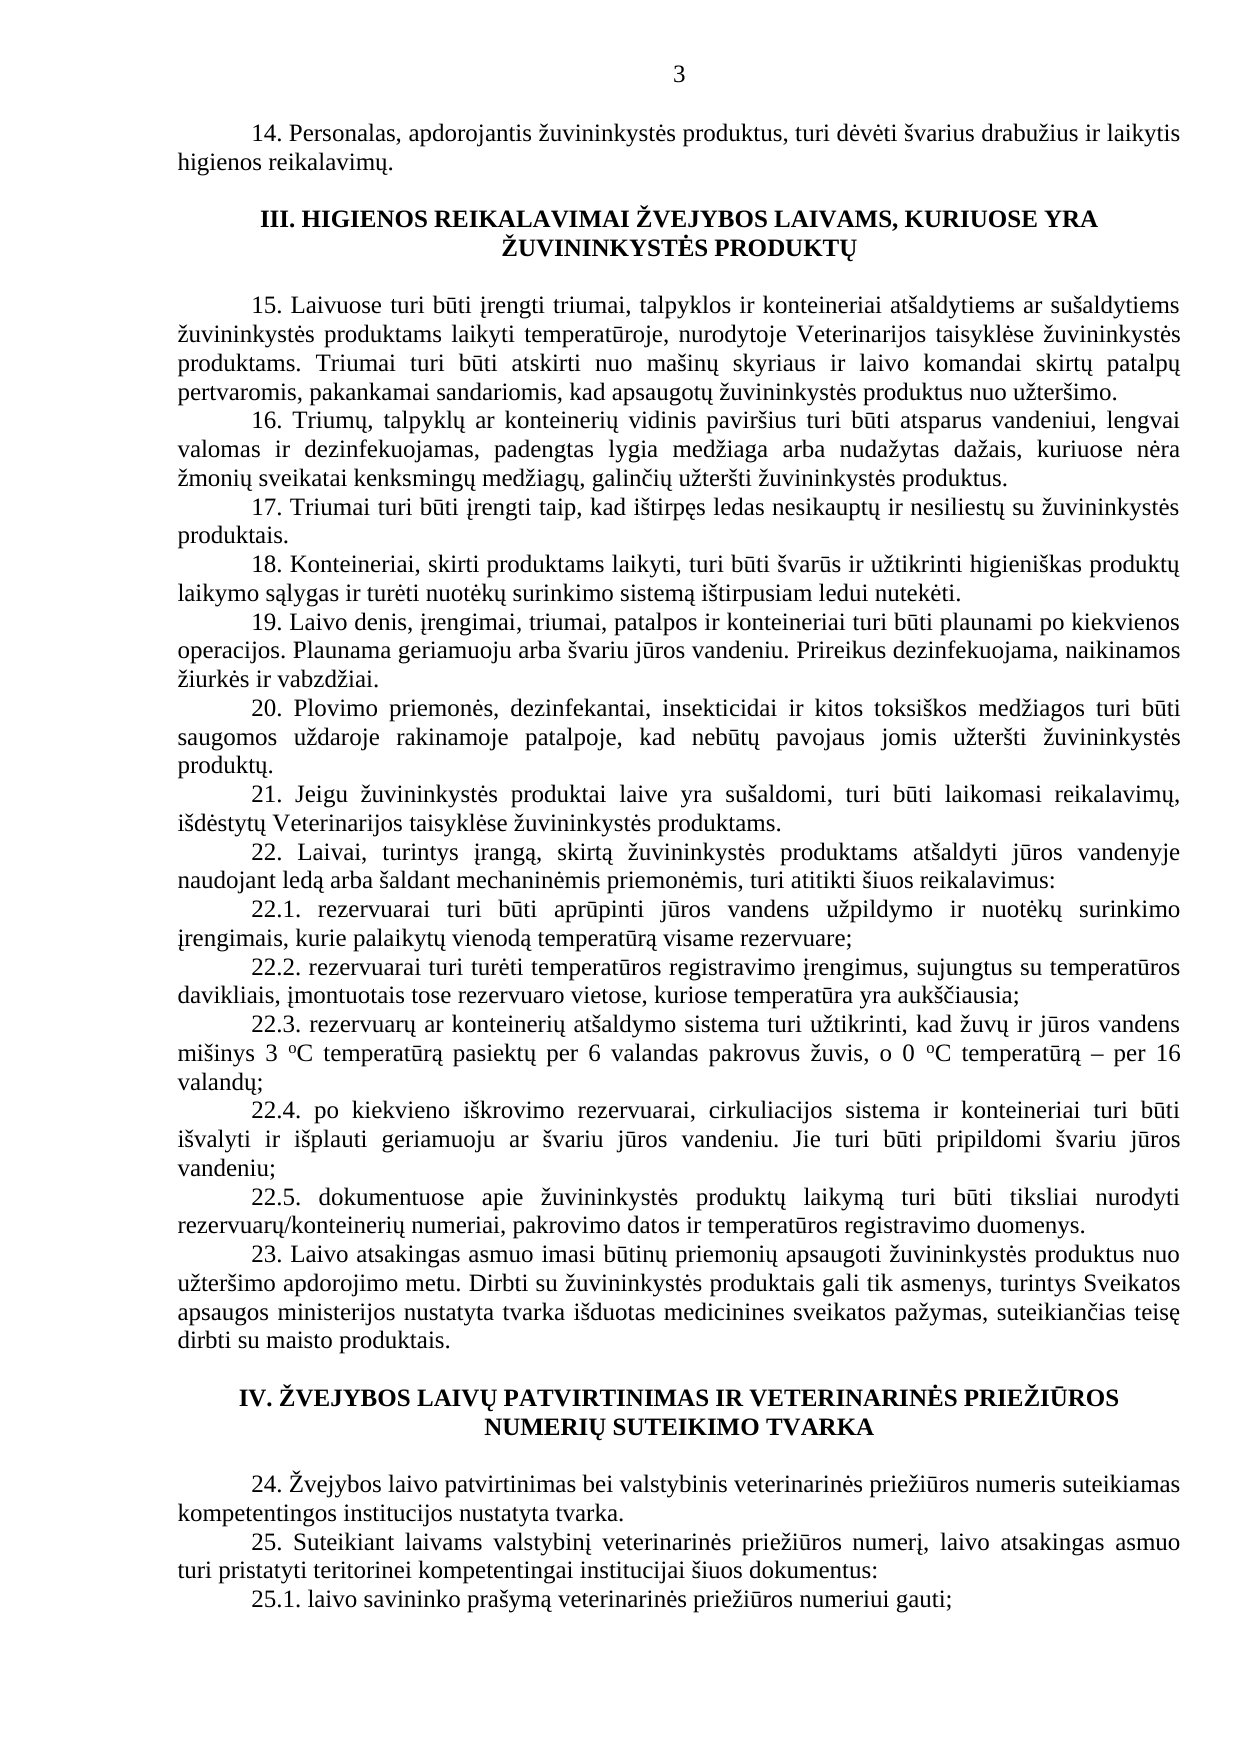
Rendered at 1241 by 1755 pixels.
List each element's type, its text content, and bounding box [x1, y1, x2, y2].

text 25.1. laivo savininko prašymą veterinarinės priežiūros numeriui gauti; [177, 1584, 1181, 1613]
text IV. ŽVEJYBOS LAIVŲ PATVIRTINIMAS IR VETERINARINĖS PRIEŽIŪROS NUMERIŲ SUTEIKIMO TVARKA [177, 1383, 1181, 1441]
text 22.1. rezervuarai turi būti aprūpinti jūros vandens užpildymo ir nuotėkų surinkimo įrengimais, kurie palaikytų vienodą temperatūrą visame rezervuare; [177, 894, 1181, 952]
text 14. Personalas, apdorojantis žuvininkystės produktus, turi dėvėti švarius drabužius ir laikytis higienos reikalavimų. [177, 118, 1181, 176]
text 23. Laivo atsakingas asmuo imasi būtinų priemonių apsaugoti žuvininkystės produktus nuo užteršimo apdorojimo metu. Dirbti su žuvininkystės produktais gali tik asmenys, turintys Sveikatos apsaugos ministerijos nustatyta tvarka išduotas medicinines sveikatos pažymas, suteikiančias teisę dirbti su maisto produktais. [177, 1239, 1181, 1354]
text 15. Laivuose turi būti įrengti triumai, talpyklos ir konteineriai atšaldytiems ar sušaldytiems žuvininkystės produktams laikyti temperatūroje, nurodytoje Veterinarijos taisyklėse žuvininkystės produktams. Triumai turi būti atskirti nuo mašinų skyriaus ir laivo komandai skirtų patalpų pertvaromis, pakankamai sandariomis, kad apsaugotų žuvininkystės produktus nuo užteršimo. [177, 291, 1181, 406]
text 22. Laivai, turintys įrangą, skirtą žuvininkystės produktams atšaldyti jūros vandenyje naudojant ledą arba šaldant mechaninėmis priemonėmis, turi atitikti šiuos reikalavimus: [177, 837, 1181, 894]
text 17. Triumai turi būti įrengti taip, kad ištirpęs ledas nesikauptų ir nesiliestų su žuvininkystės produktais. [177, 492, 1181, 549]
text 16. Triumų, talpyklų ar konteinerių vidinis paviršius turi būti atsparus vandeniui, lengvai valomas ir dezinfekuojamas, padengtas lygia medžiaga arba nudažytas dažais, kuriuose nėra žmonių sveikatai kenksmingų medžiagų, galinčių užteršti žuvininkystės produktus. [177, 406, 1181, 492]
text 22.5. dokumentuose apie žuvininkystės produktų laikymą turi būti tiksliai nurodyti rezervuarų/konteinerių numeriai, pakrovimo datos ir temperatūros registravimo duomenys. [177, 1182, 1181, 1239]
text 20. Plovimo priemonės, dezinfekantai, insekticidai ir kitos toksiškos medžiagos turi būti saugomos uždaroje rakinamoje patalpoje, kad nebūtų pavojaus jomis užteršti žuvininkystės produktų. [177, 693, 1181, 779]
text 18. Konteineriai, skirti produktams laikyti, turi būti švarūs ir užtikrinti higieniškas produktų laikymo sąlygas ir turėti nuotėkų surinkimo sistemą ištirpusiam ledui nutekėti. [177, 549, 1181, 607]
text 22.2. rezervuarai turi turėti temperatūros registravimo įrengimus, sujungtus su temperatūros davikliais, įmontuotais tose rezervuaro vietose, kuriose temperatūra yra aukščiausia; [177, 952, 1181, 1009]
text 24. Žvejybos laivo patvirtinimas bei valstybinis veterinarinės priežiūros numeris suteikiamas kompetentingos institucijos nustatyta tvarka. [177, 1469, 1181, 1527]
text III. HIGIENOS REIKALAVIMAI ŽVEJYBOS LAIVAMS, KURIUOSE YRA ŽUVININKYSTĖS PRODUKTŲ [177, 204, 1181, 262]
text 21. Jeigu žuvininkystės produktai laive yra sušaldomi, turi būti laikomasi reikalavimų, išdėstytų Veterinarijos taisyklėse žuvininkystės produktams. [177, 779, 1181, 837]
text 25. Suteikiant laivams valstybinį veterinarinės priežiūros numerį, laivo atsakingas asmuo turi pristatyti teritorinei kompetentingai institucijai šiuos dokumentus: [177, 1527, 1181, 1584]
text 19. Laivo denis, įrengimai, triumai, patalpos ir konteineriai turi būti plaunami po kiekvienos operacijos. Plaunama geriamuoju arba švariu jūros vandeniu. Prireikus dezinfekuojama, naikinamos žiurkės ir vabzdžiai. [177, 607, 1181, 693]
text 22.4. po kiekvieno iškrovimo rezervuarai, cirkuliacijos sistema ir konteineriai turi būti išvalyti ir išplauti geriamuoju ar švariu jūros vandeniu. Jie turi būti pripildomi švariu jūros vandeniu; [177, 1096, 1181, 1182]
text 22.3. rezervuarų ar konteinerių atšaldymo sistema turi užtikrinti, kad žuvų ir jūros vandens mišinys 3 oC temperatūrą pasiektų per 6 valandas pakrovus žuvis, o 0 oC temperatūrą – per 16 valandų; [177, 1009, 1181, 1096]
